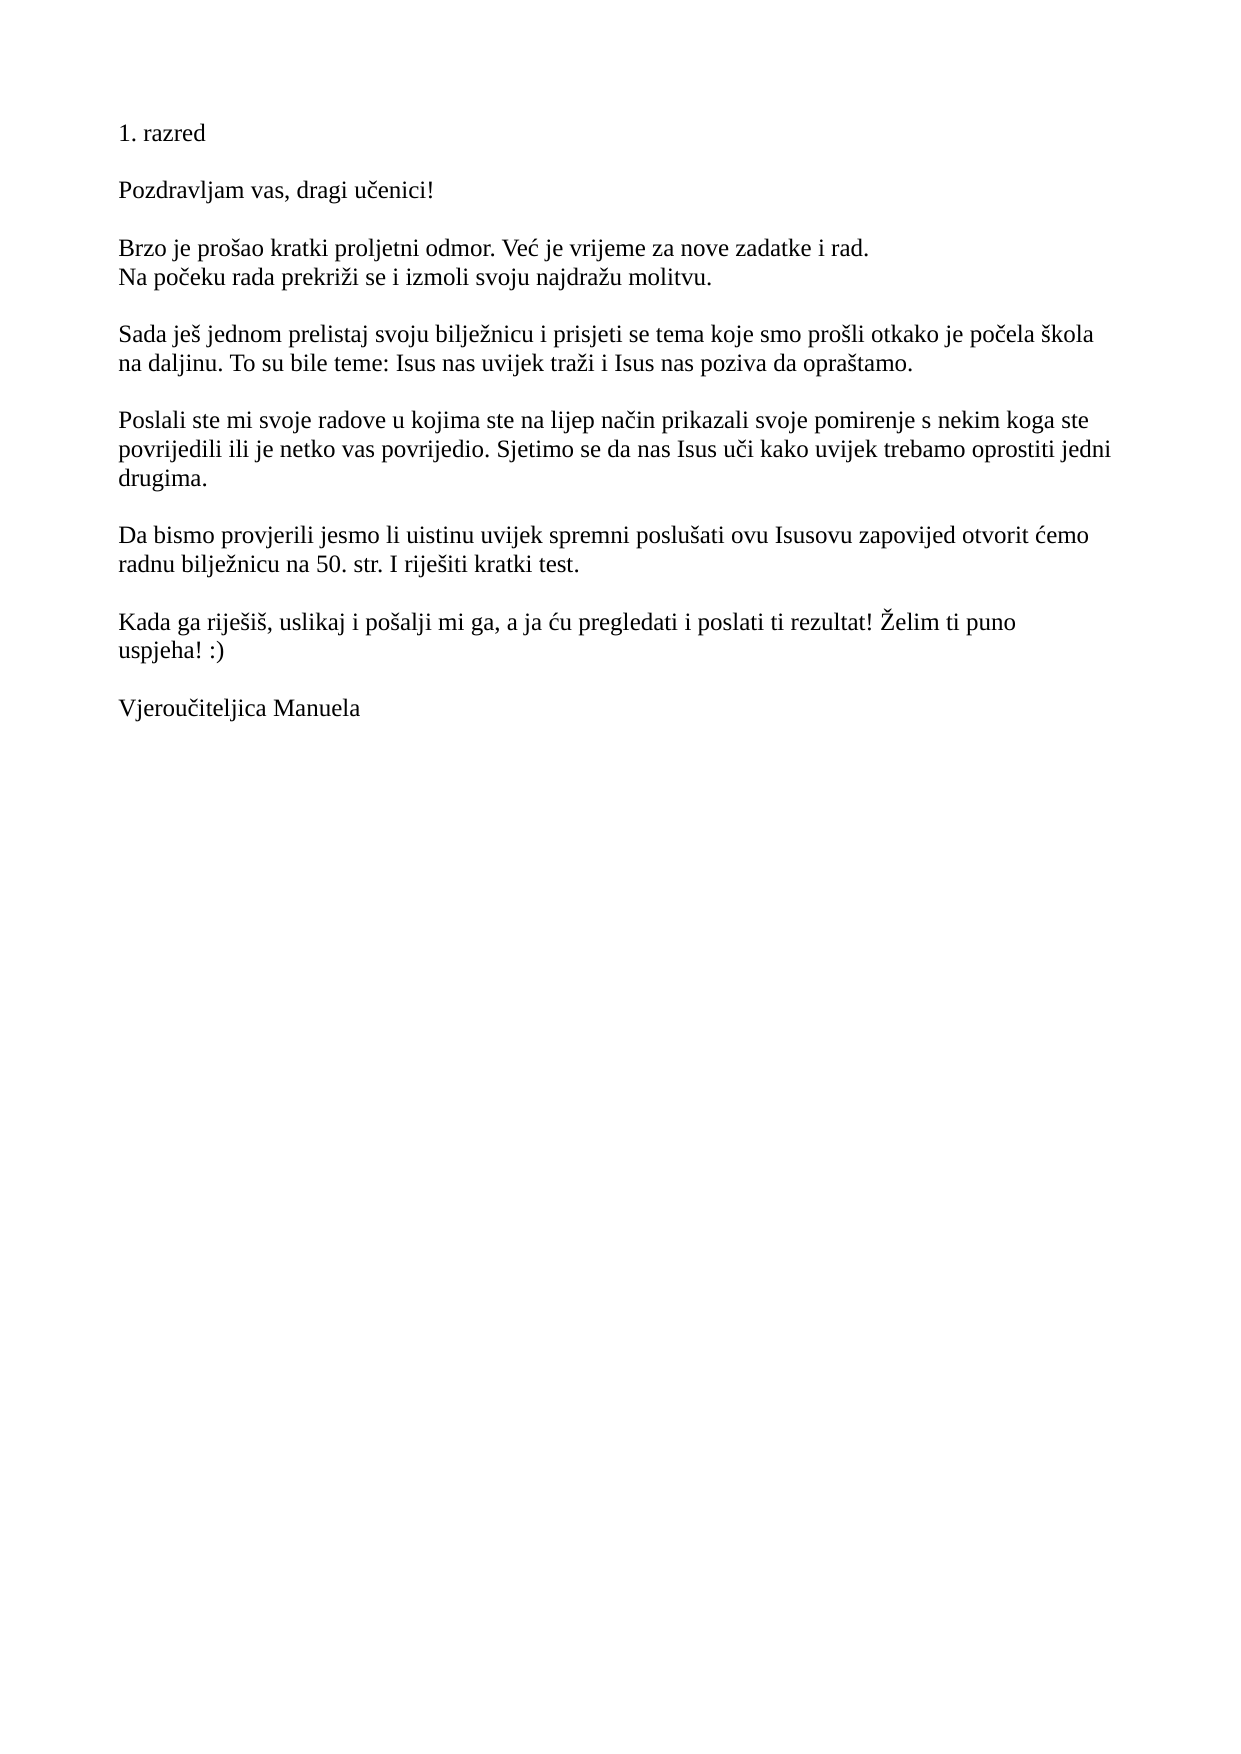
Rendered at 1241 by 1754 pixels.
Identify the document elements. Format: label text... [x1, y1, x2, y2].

text Brzo je prošao kratki proljetni odmor. Već je vrijeme za nove zadatke i rad. [118, 233, 1122, 262]
text Pozdravljam vas, dragi učenici! [118, 176, 1122, 204]
text Na počeku rada prekriži se i izmoli svoju najdražu molitvu. [118, 262, 1122, 291]
text Da bismo provjerili jesmo li uistinu uvijek spremni poslušati ovu Isusovu zapovijed otvorit ćemo radnu bilježnicu na 50. str. I riješiti kratki test. [118, 521, 1122, 578]
text 1. razred [118, 118, 1122, 147]
text Poslali ste mi svoje radove u kojima ste na lijep način prikazali svoje pomirenje s nekim koga ste povrijedili ili je netko vas povrijedio. Sjetimo se da nas Isus uči kako uvijek trebamo oprostiti jedni drugima. [118, 406, 1122, 492]
text Sada ješ jednom prelistaj svoju bilježnicu i prisjeti se tema koje smo prošli otkako je počela škola na daljinu. To su bile teme: Isus nas uvijek traži i Isus nas poziva da opraštamo. [118, 319, 1122, 377]
text Vjeroučiteljica Manuela [118, 693, 1122, 722]
text Kada ga riješiš, uslikaj i pošalji mi ga, a ja ću pregledati i poslati ti rezultat! Želim ti puno uspjeha! :) [118, 607, 1122, 664]
